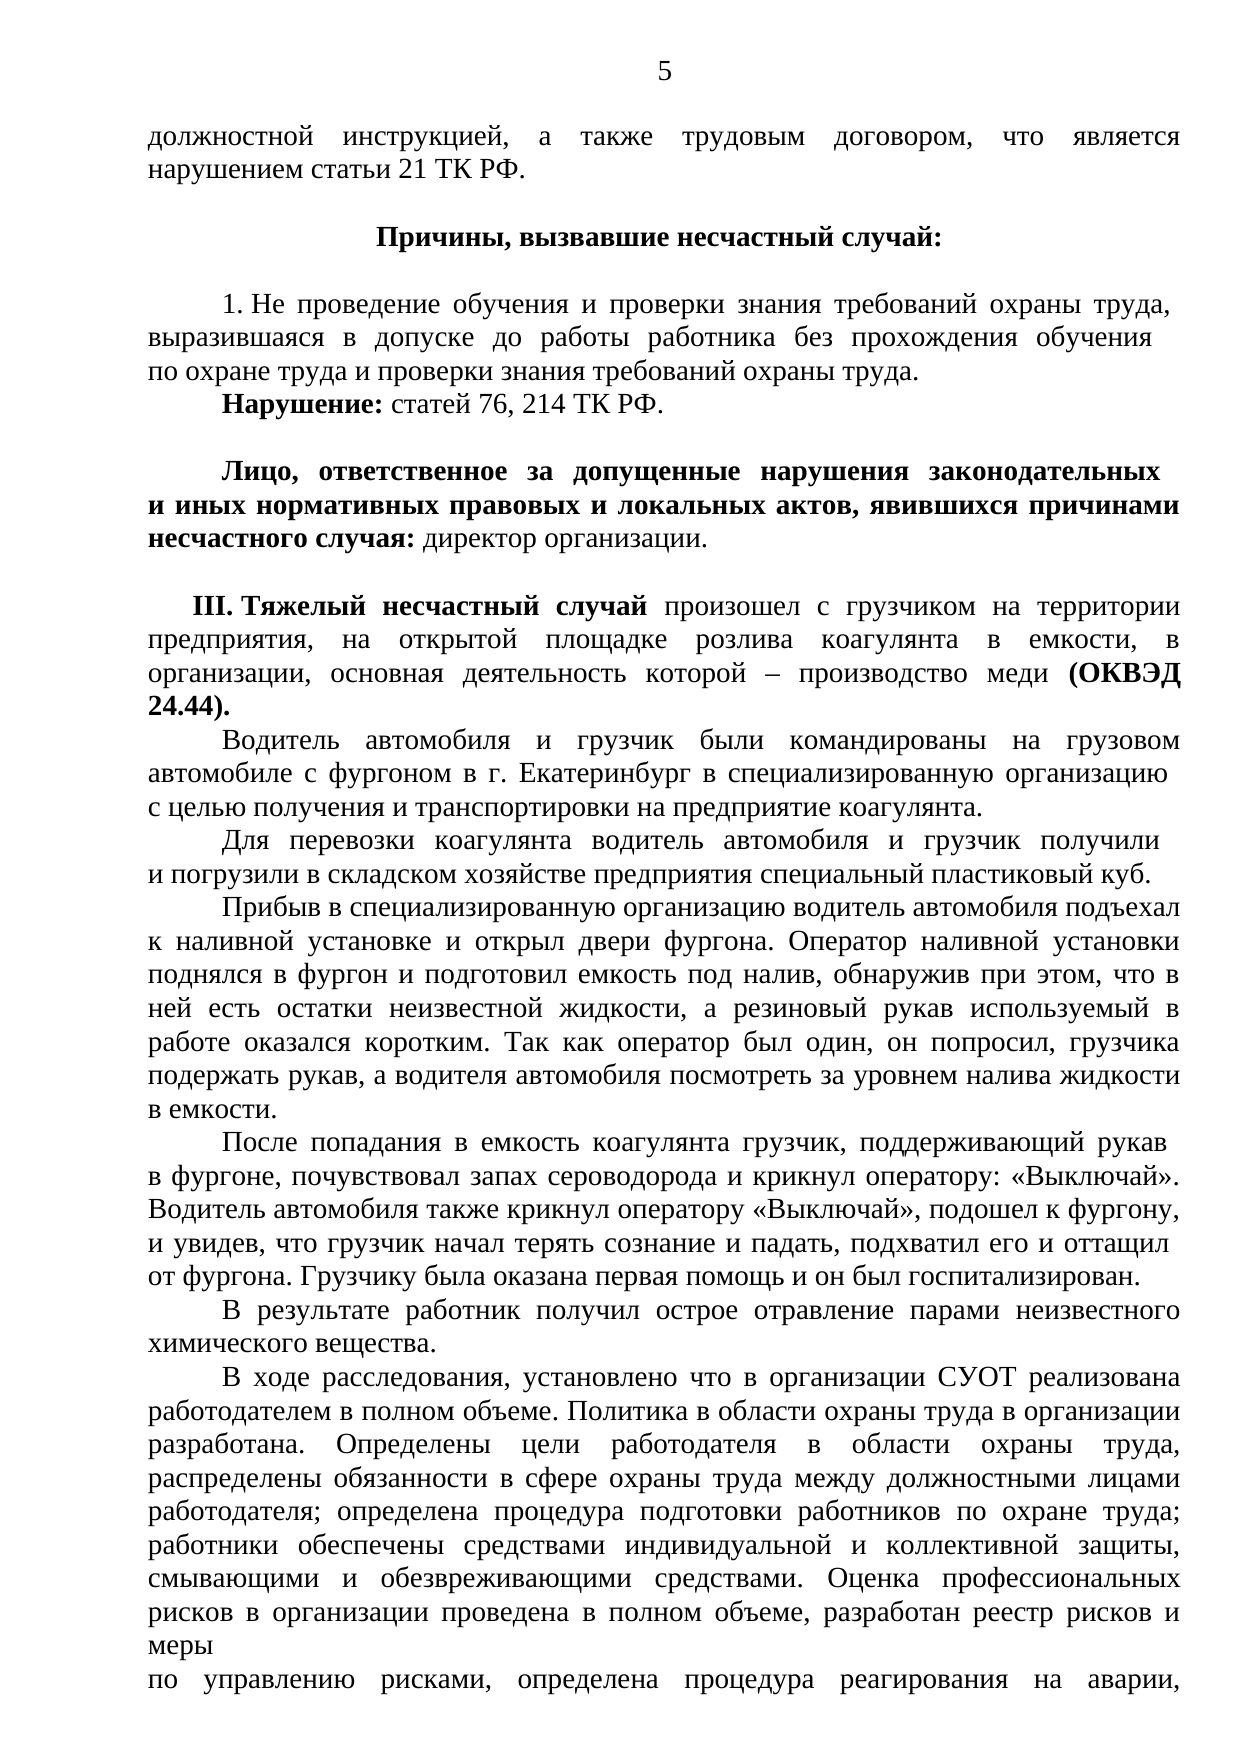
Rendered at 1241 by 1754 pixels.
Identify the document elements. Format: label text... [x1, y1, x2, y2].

text III. Тяжелый несчастный случай произошел с грузчиком на территории предприятия, на открытой площадке розлива коагулянта в емкости, в организации, основная деятельность которой – производство меди (ОКВЭД 24.44). [148, 588, 1181, 722]
text Прибыв в специализированную организацию водитель автомобиля подъехал к наливной установке и открыл двери фургона. Оператор наливной установки поднялся в фургон и подготовил емкость под налив, обнаружив при этом, что в ней есть остатки неизвестной жидкости, а резиновый рукав используемый в работе оказался коротким. Так как оператор был один, он попросил, грузчика подержать рукав, а водителя автомобиля посмотреть за уровнем налива жидкости в емкости. [148, 889, 1181, 1124]
text должностной инструкцией, а также трудовым договором, что является нарушением статьи 21 ТК РФ. [148, 118, 1181, 185]
text В результате работник получил острое отравление парами неизвестного химического вещества. [148, 1292, 1181, 1359]
text После попадания в емкость коагулянта грузчик, поддерживающий рукав в фургоне, почувствовал запах сероводорода и крикнул оператору: «Выключай». Водитель автомобиля также крикнул оператору «Выключай», подошел к фургону, и увидев, что грузчик начал терять сознание и падать, подхватил его и оттащил от фургона. Грузчику была оказана первая помощь и он был госпитализирован. [148, 1124, 1181, 1292]
text Водитель автомобиля и грузчик были командированы на грузовом автомобиле с фургоном в г. Екатеринбург в специализированную организацию с целью получения и транспортировки на предприятие коагулянта. [148, 722, 1181, 822]
text Нарушение: статей 76, 214 ТК РФ. [148, 386, 1181, 420]
text Для перевозки коагулянта водитель автомобиля и грузчик получили и погрузили в складском хозяйстве предприятия специальный пластиковый куб. [148, 822, 1181, 889]
text Причины, вызвавшие несчастный случай: [148, 219, 1171, 252]
text 1. Не проведение обучения и проверки знания требований охраны труда, выразившаяся в допуске до работы работника без прохождения обучения по охране труда и проверки знания требований охраны труда. [148, 286, 1171, 386]
text Лицо, ответственное за допущенные нарушения законодательных и иных нормативных правовых и локальных актов, явившихся причинами несчастного случая: директор организации. [148, 453, 1181, 554]
text В ходе расследования, установлено что в организации СУОТ реализована работодателем в полном объеме. Политика в области охраны труда в организации разработана. Определены цели работодателя в области охраны труда, распределены обязанности в сфере охраны труда между должностными лицами работодателя; определена процедура подготовки работников по охране труда; работники обеспечены средствами индивидуальной и коллективной защиты, смывающими и обезвреживающими средствами. Оценка профессиональных рисков в организации проведена в полном объеме, разработан реестр рисков и меры по управлению рисками, определена процедура реагирования на аварии, [148, 1359, 1181, 1694]
